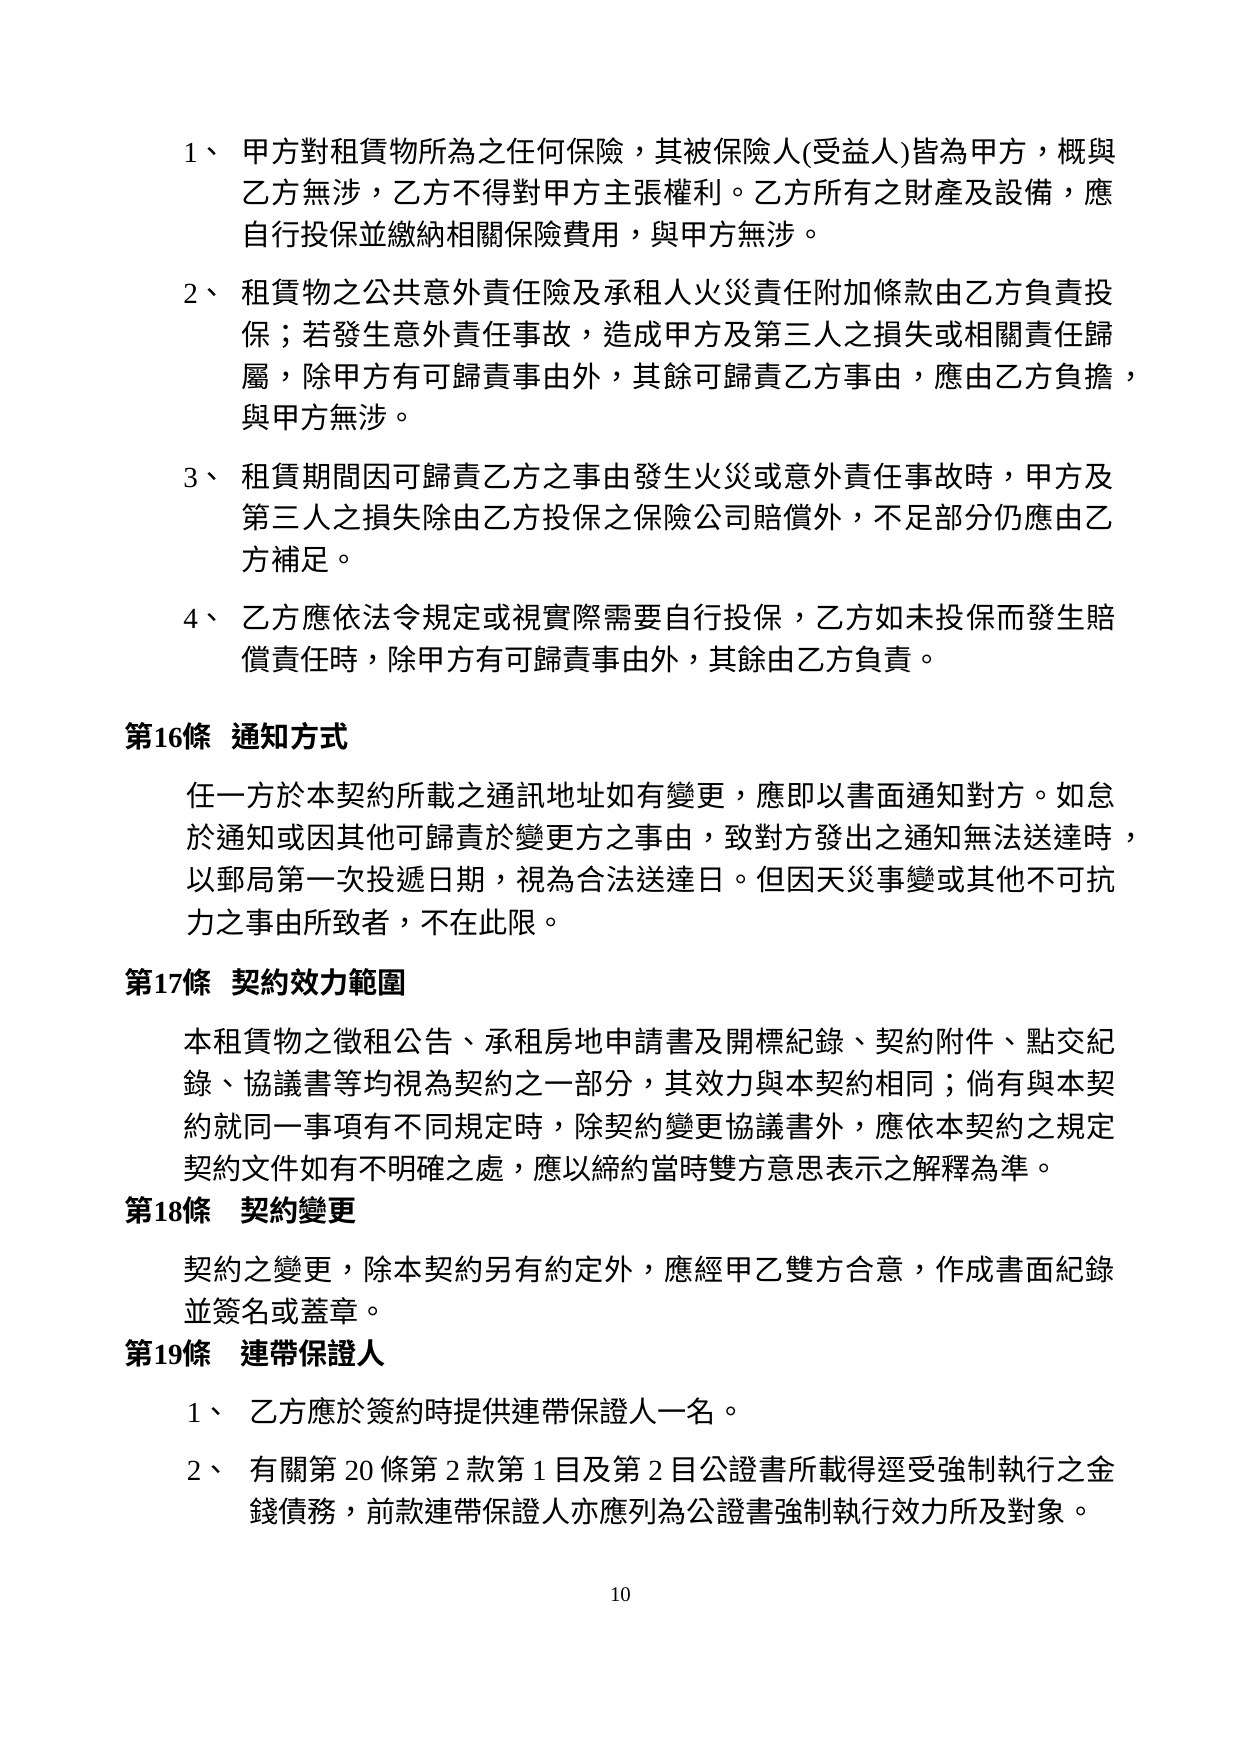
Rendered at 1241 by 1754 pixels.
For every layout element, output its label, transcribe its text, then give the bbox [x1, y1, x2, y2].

list 通知方式 [124, 714, 1116, 756]
list 租賃期間因可歸責乙方之事由發生火災或意外責任事故時，甲方及第三人之損失除由乙方投保之保險公司賠償外，不足部分仍應由乙方補足。 [183, 454, 1116, 579]
list 契約效力範圍 [124, 960, 1116, 1002]
text 契約之變更，除本契約另有約定外，應經甲乙雙方合意，作成書面紀錄，並簽名或蓋章。 [183, 1246, 1116, 1331]
list 租賃物之公共意外責任險及承租人火災責任附加條款由乙方負責投保；若發生意外責任事故，造成甲方及第三人之損失或相關責任歸屬，除甲方有可歸責事由外，其餘可歸責乙方事由，應由乙方負擔，與甲方無涉。 [183, 270, 1116, 437]
list 有關第20條第2款第1目及第2目公證書所載得逕受強制執行之金錢債務，前款連帶保證人亦應列為公證書強制執行效力所及對象。 [187, 1447, 1116, 1531]
text 本租賃物之徵租公告、承租房地申請書及開標紀錄、契約附件、點交紀錄、協議書等均視為契約之一部分，其效力與本契約相同；倘有與本契約就同一事項有不同規定時，除契約變更協議書外，應依本契約之規定。契約文件如有不明確之處，應以締約當時雙方意思表示之解釋為準。 [183, 1019, 1116, 1188]
text 任一方於本契約所載之通訊地址如有變更，應即以書面通知對方。如怠於通知或因其他可歸責於變更方之事由，致對方發出之通知無法送達時，以郵局第一次投遞日期，視為合法送達日。但因天災事變或其他不可抗力之事由所致者，不在此限。 [186, 772, 1116, 942]
list 甲方對租賃物所為之任何保險，其被保險人(受益人)皆為甲方，概與乙方無涉，乙方不得對甲方主張權利。乙方所有之財產及設備，應自行投保並繳納相關保險費用，與甲方無涉。 [183, 129, 1116, 254]
list 連帶保證人 [124, 1331, 1116, 1372]
list 乙方應於簽約時提供連帶保證人一名。 [187, 1389, 1116, 1431]
list 契約變更 [124, 1188, 1116, 1229]
list 乙方應依法令規定或視實際需要自行投保，乙方如未投保而發生賠償責任時，除甲方有可歸責事由外，其餘由乙方負責。 [183, 595, 1116, 679]
